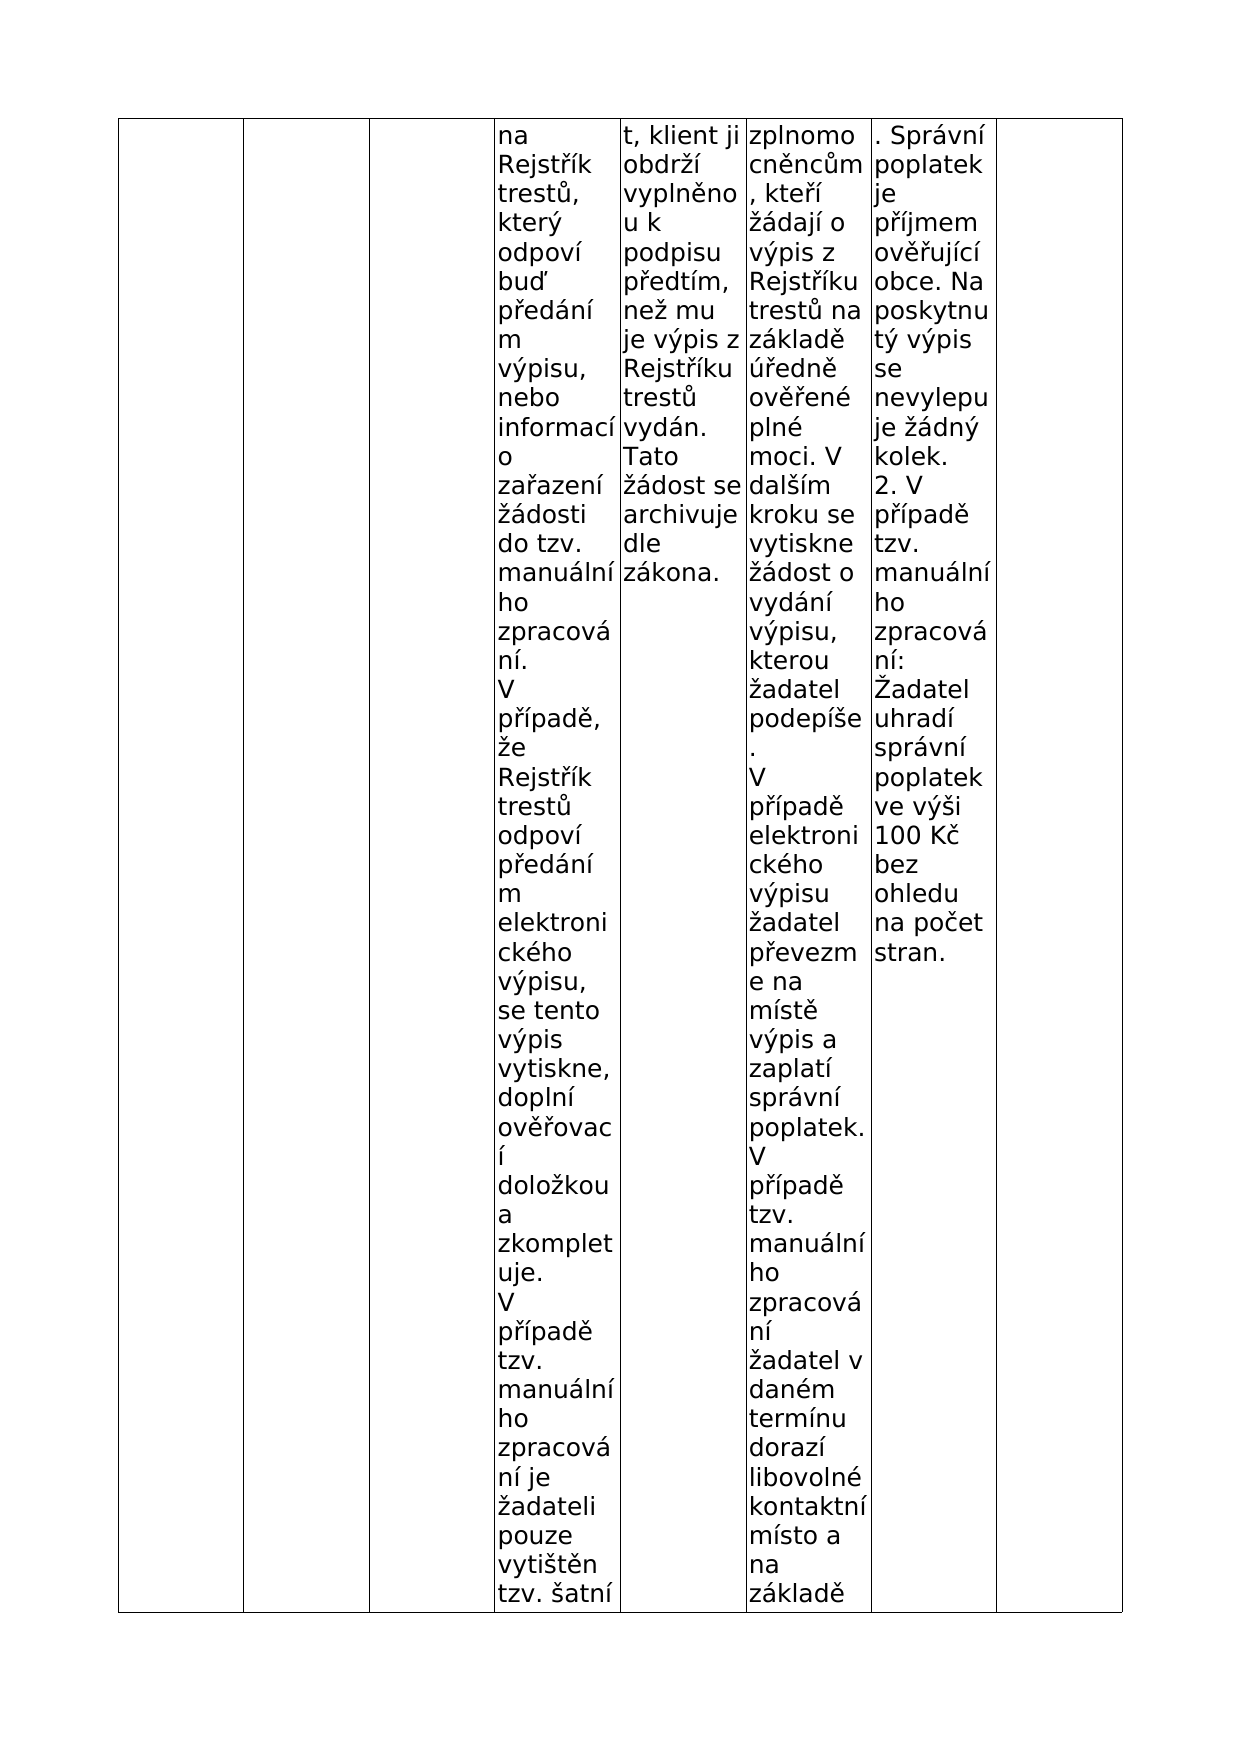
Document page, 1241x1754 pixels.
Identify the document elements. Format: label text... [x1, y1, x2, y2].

table_cell zplnomocněncům, kteří žádají o výpis z Rejstříku trestů na základě úředně ověřené plné moci. V dalším kroku se vytiskne žádost o vydání výpisu, kterou žadatel podepíše. V případě elektronického výpisu žadatel převezme na místě výpis a zaplatí správní poplatek. V případě tzv. manuálního zpracování žadatel v daném termínu dorazí libovolné kontaktní místo a na základě [747, 119, 871, 1612]
table_cell [244, 119, 369, 1612]
table_cell [370, 119, 494, 1612]
table_cell [119, 119, 243, 1612]
table_cell t, klient ji obdrží vyplněnou k podpisu předtím, než mu je výpis z Rejstříku trestů vydán. Tato žádost se archivuje dle zákona. [621, 119, 746, 1612]
table_cell na Rejstřík trestů, který odpoví buď předáním výpisu, nebo informací o zařazení žádosti do tzv. manuálního zpracování. V případě, že Rejstřík trestů odpoví předáním elektronického výpisu, se tento výpis vytiskne, doplní ověřovací doložkou a zkompletuje. V případě tzv. manuálního zpracování je žadateli pouze vytištěn tzv. šatní [495, 119, 620, 1612]
table_cell [997, 119, 1122, 1612]
table_cell . Správní poplatek je příjmem ověřující obce. Na poskytnutý výpis se nevylepuje žádný kolek. 2. V případě tzv. manuálního zpracování: Žadatel uhradí správní poplatek ve výši 100 Kč bez ohledu na počet stran. [872, 119, 996, 1612]
